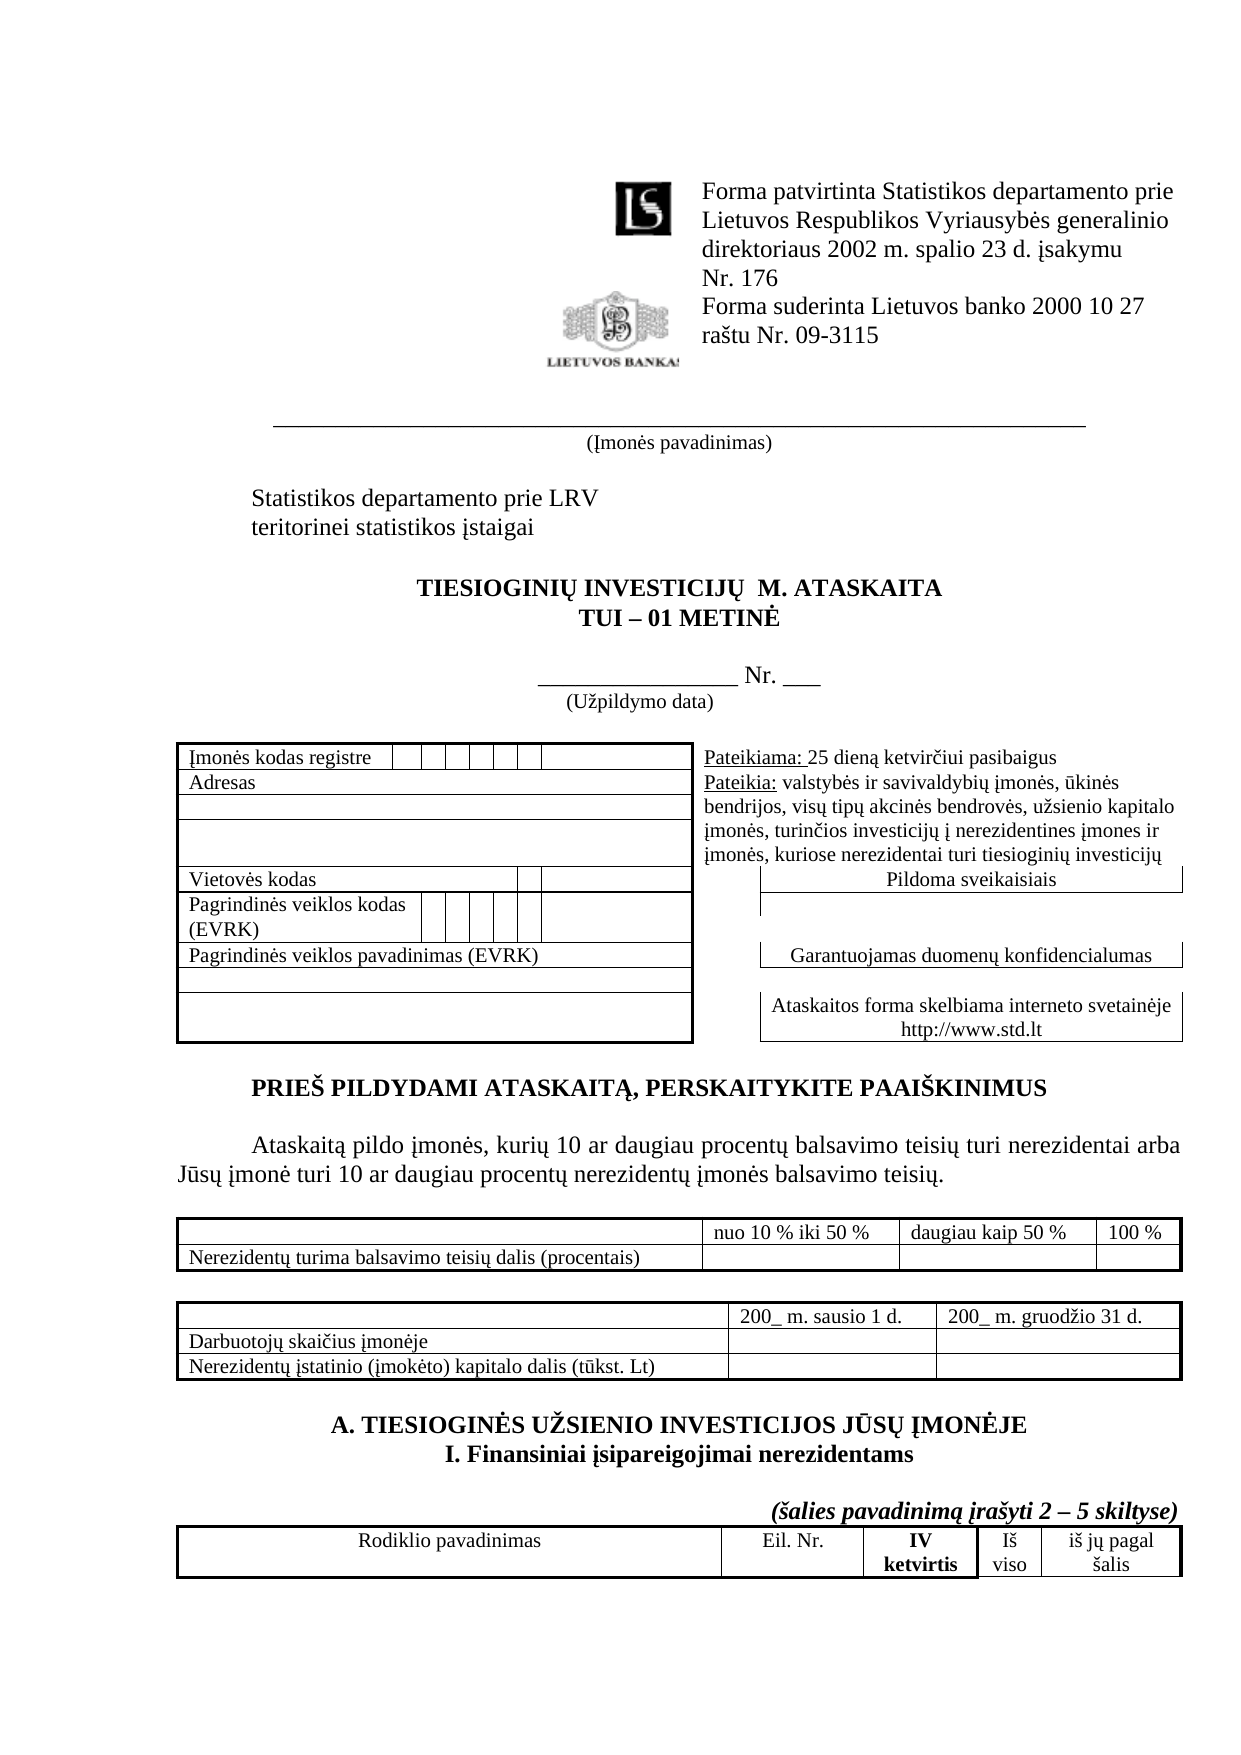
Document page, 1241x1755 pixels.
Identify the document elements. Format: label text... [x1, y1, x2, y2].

table_cell [1183, 992, 1206, 1041]
table_cell [446, 893, 469, 942]
table_cell [729, 1329, 936, 1353]
text (Įmonės pavadinimas) [177, 430, 1181, 454]
table_cell Pagrindinės veiklos kodas (EVRK) [179, 893, 421, 942]
table_cell [494, 893, 517, 942]
table_cell Nerezidentų turima balsavimo teisių dalis (procentais) [179, 1245, 702, 1269]
table_cell [760, 967, 1206, 992]
table_header [393, 745, 421, 769]
text Ataskaitą pildo įmonės, kurių 10 ar daugiau procentų balsavimo teisių turi nerezidentai arba Jūsų įmonė turi 10 ar daugiau procentų nerezidentų įmonės balsavimo teisių. [177, 1130, 1181, 1188]
table_cell [694, 916, 760, 942]
table_cell [1183, 942, 1206, 967]
text I. Finansiniai įsipareigojimai nerezidentams [177, 1439, 1181, 1467]
text TIESIOGINIŲ INVESTICIJŲ ⁪⁪⁪⁪ M. ATASKAITA [177, 569, 1181, 603]
table_header Rodiklio pavadinimas [179, 1528, 721, 1576]
table_cell [900, 1245, 1096, 1269]
table_header 200_ m. gruodžio 31 d. [937, 1304, 1179, 1328]
table_cell [694, 967, 760, 992]
table_header [542, 745, 691, 769]
table_header Įmonės kodas registre [179, 745, 392, 769]
table_header [422, 745, 445, 769]
table_header nuo 10 % iki 50 % [703, 1220, 899, 1244]
table_header [179, 1304, 728, 1328]
table_header IV ketvirtis [864, 1528, 976, 1576]
table_cell [179, 820, 691, 866]
table_header iš jų pagal šalis [1042, 1528, 1179, 1576]
table_header daugiau kaip 50 % [900, 1220, 1096, 1244]
table_cell [761, 891, 1206, 916]
table_cell [703, 1245, 899, 1269]
table_cell [518, 893, 541, 942]
table_cell [680, 291, 690, 373]
table_cell [177, 291, 543, 373]
table_cell [518, 867, 541, 891]
table_header 100 % [1097, 1220, 1179, 1244]
text ________________ Nr. ___ [177, 660, 1181, 689]
table_cell [1097, 1245, 1179, 1269]
table_cell [1183, 866, 1206, 891]
table_header [518, 745, 541, 769]
table_header [446, 745, 469, 769]
table_cell Ataskaitos forma skelbiama interneto svetainėje http://www.std.lt [761, 992, 1182, 1041]
table_cell [542, 867, 691, 891]
table_cell Garantuojamas duomenų konfidencialumas [761, 942, 1182, 967]
table_cell Darbuotojų skaičius įmonėje [179, 1329, 728, 1353]
table_cell [937, 1354, 1179, 1378]
table_cell [179, 795, 691, 819]
table_header Pateikiama: 25 dieną ketvirčiui pasibaigus [694, 742, 1206, 769]
table_cell Pagrindinės veiklos pavadinimas (EVRK) [179, 943, 691, 967]
table_cell [179, 993, 691, 1041]
table_cell [937, 1329, 1179, 1353]
table_cell Nerezidentų įstatinio (įmokėto) kapitalo dalis (tūkst. Lt) [179, 1354, 728, 1378]
table_cell Pildoma sveikaisiais [761, 866, 1182, 891]
table_cell [729, 1354, 936, 1378]
table_header Forma patvirtinta Statistikos departamento prie Lietuvos Respublikos Vyriausybės generalinio direktoriaus 2002 m. spalio 23 d. įsakymu Nr. 176 [690, 176, 1204, 291]
table_cell [179, 968, 691, 992]
table_header [179, 1220, 702, 1244]
text (Užpildymo data) [177, 689, 1181, 713]
table_cell [694, 942, 760, 967]
table_cell Pateikia: valstybės ir savivaldybių įmonės, ūkinės bendrijos, visų tipų akcinės bendrovės, užsienio kapitalo įmonės, turinčios investicijų į nerezidentines įmones ir įmonės, kuriose nerezidentai turi tiesioginių investicijų [694, 769, 1206, 866]
text (šalies pavadinimą įrašyti 2 – 5 skiltyse) [177, 1496, 1181, 1525]
text _________________________________________________________________ [177, 401, 1181, 430]
table_cell [694, 992, 760, 1041]
table_header [177, 176, 690, 291]
table_header [494, 745, 517, 769]
table_cell [694, 866, 760, 916]
table_header Iš viso [979, 1528, 1041, 1576]
table_cell Vietovės kodas [179, 867, 517, 891]
table_header [470, 745, 493, 769]
table_cell [760, 916, 1206, 942]
text Statistikos departamento prie LRV [177, 483, 1181, 512]
table_cell [422, 893, 445, 942]
text A. TIESIOGINĖS UŽSIENIO INVESTICIJOS JŪSŲ ĮMONĖJE [177, 1410, 1181, 1439]
table_cell [542, 893, 691, 942]
table_cell Adresas [179, 770, 691, 794]
table_header Eil. Nr. [722, 1528, 863, 1576]
table_cell [470, 893, 493, 942]
text TUI – 01 METINĖ [177, 603, 1181, 631]
table_header 200_ m. sausio 1 d. [729, 1304, 936, 1328]
text teritorinei statistikos įstaigai [177, 512, 1181, 540]
text PRIEŠ PILDYDAMI ATASKAITĄ, PERSKAITYKITE PAAIŠKINIMUS [177, 1073, 1181, 1102]
table_cell Forma suderinta Lietuvos banko 2000 10 27 raštu Nr. 09-3115 [690, 291, 1204, 373]
